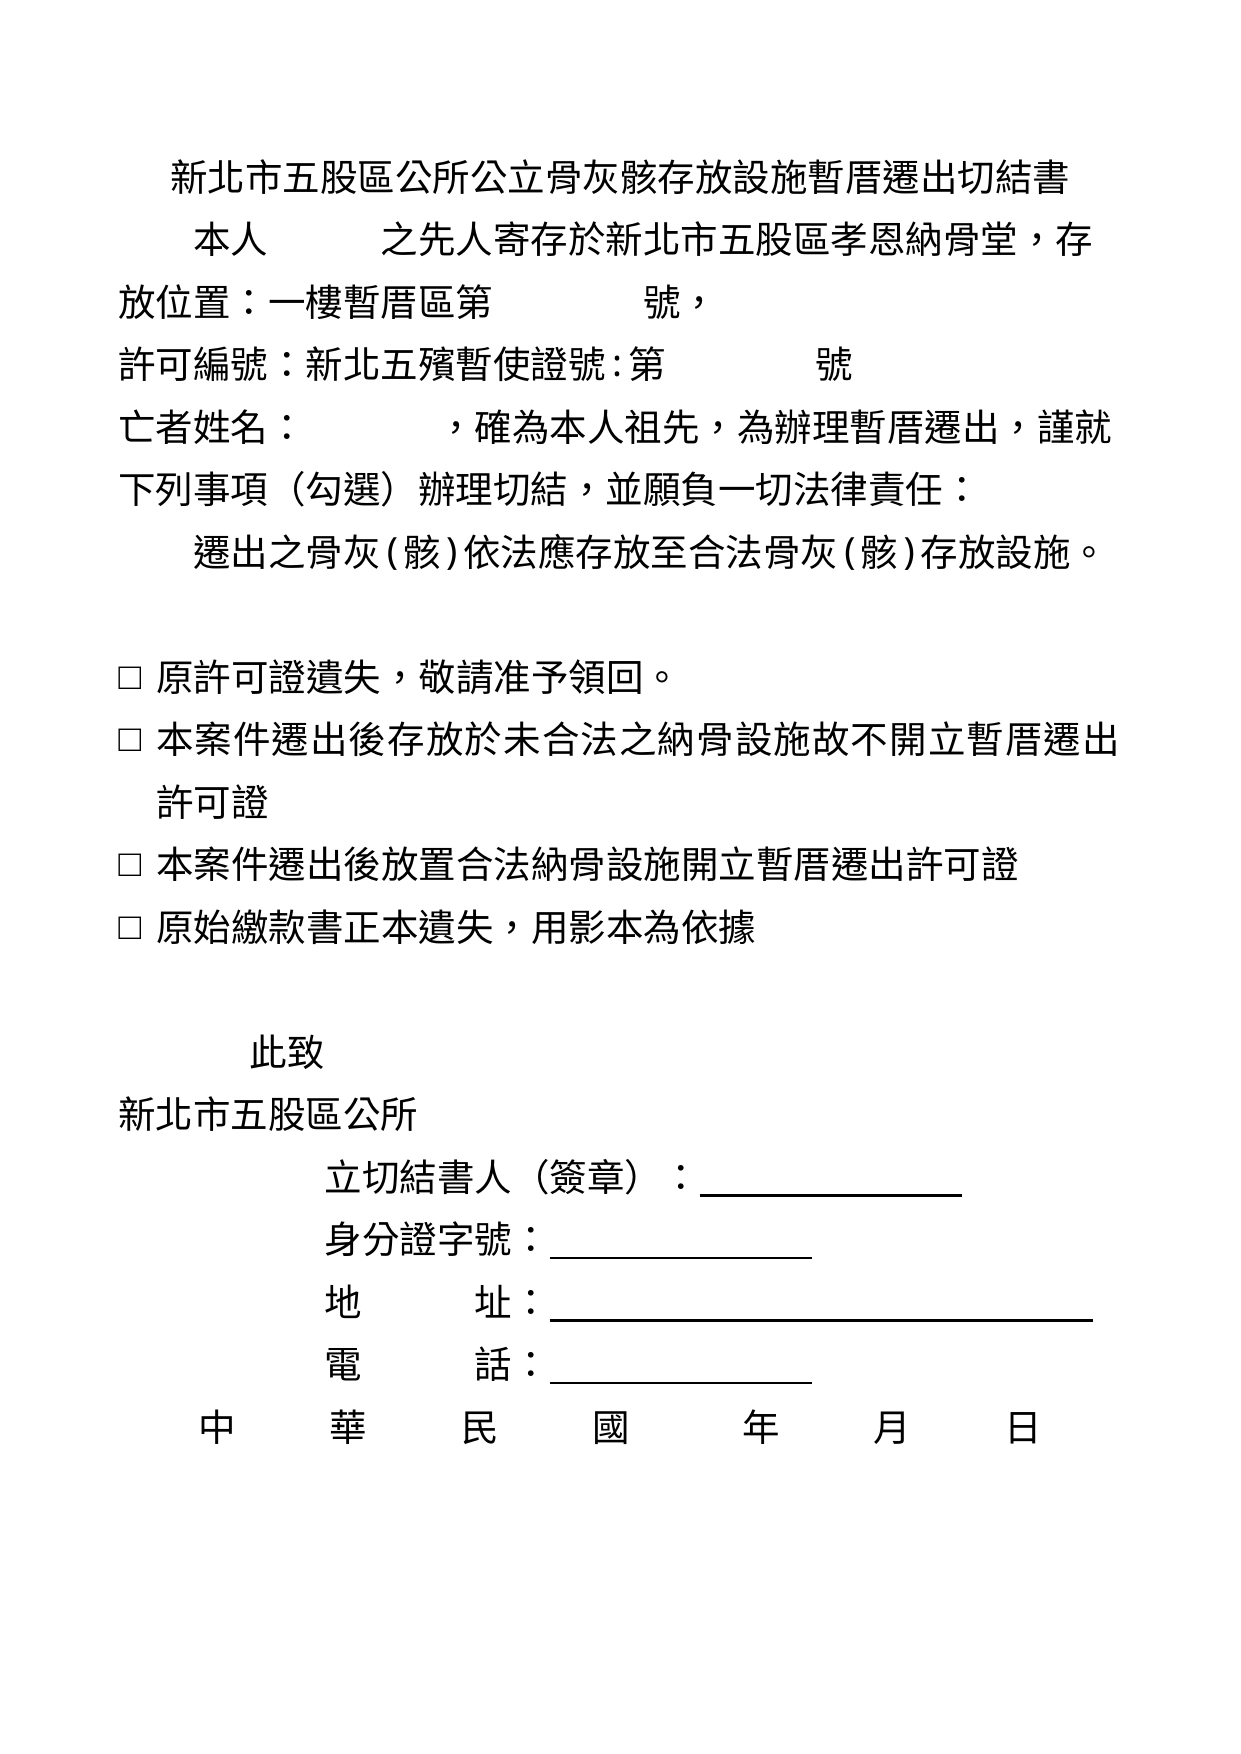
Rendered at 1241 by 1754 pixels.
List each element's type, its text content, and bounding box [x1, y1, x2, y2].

list 本案件遷出後放置合法納骨設施開立暫厝遷出許可證 [118, 820, 1122, 883]
list 原許可證遺失，敬請准予領回。 [118, 633, 1122, 695]
text 此致 [118, 1008, 1122, 1070]
text 新北市五股區公所公立骨灰骸存放設施暫厝遷出切結書 [118, 133, 1122, 195]
text 許可編號：新北五殯暫使證號:第 號 [118, 320, 1122, 383]
list 本案件遷出後存放於未合法之納骨設施故不開立暫厝遷出許可證 [118, 695, 1122, 820]
text 身分證字號： [118, 1195, 1122, 1258]
text 亡者姓名： ，確為本人祖先，為辦理暫厝遷出，謹就下列事項（勾選）辦理切結，並願負一切法律責任： [118, 383, 1122, 508]
text 中 華 民 國 年 月 日 [118, 1383, 1122, 1445]
text 地 址： [118, 1258, 1122, 1320]
text [0, 1658, 412, 1715]
text 立切結書人（簽章）： [118, 1133, 1122, 1195]
text 電 話： [118, 1320, 1122, 1383]
text 新北市五股區公所 [118, 1070, 1122, 1133]
list 原始繳款書正本遺失，用影本為依據 [118, 883, 1122, 945]
text 本人○○○之先人寄存於新北市五股區孝恩納骨堂，存放位置：一樓暫厝區第 號， [118, 195, 1122, 320]
text 遷出之骨灰(骸)依法應存放至合法骨灰(骸)存放設施。 [118, 508, 1122, 570]
